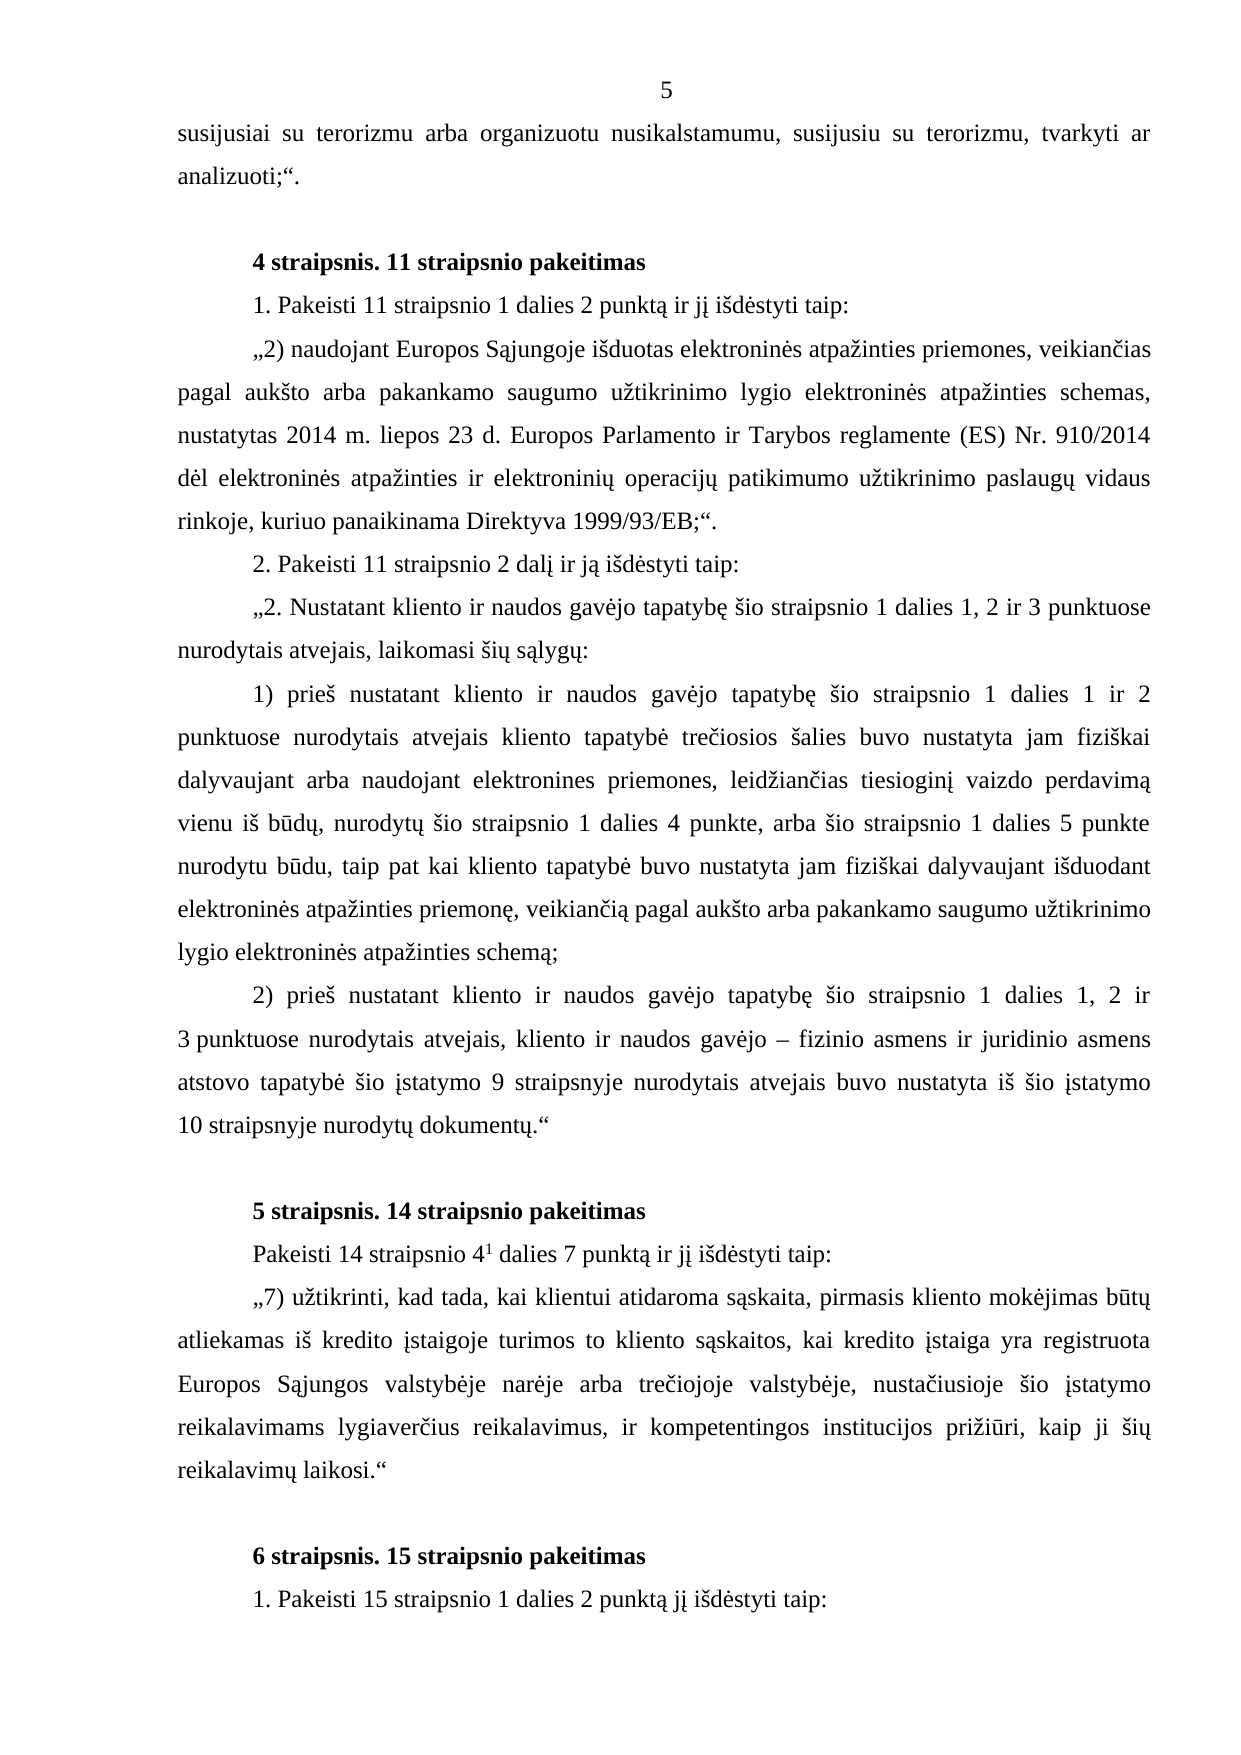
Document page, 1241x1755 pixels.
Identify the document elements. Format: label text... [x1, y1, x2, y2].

text 6 straipsnis. 15 straipsnio pakeitimas [177, 1541, 1152, 1570]
text 2) prieš nustatant kliento ir naudos gavėjo tapatybę šio straipsnio 1 dalies 1, 2 ir 3 punktuose nurodytais atvejais, kliento ir naudos gavėjo – fizinio asmens ir juridinio asmens atstovo tapatybė šio įstatymo 9 straipsnyje nurodytais atvejais buvo nustatyta iš šio įstatymo 10 straipsnyje nurodytų dokumentų.“ [177, 981, 1152, 1139]
text 4 straipsnis. 11 straipsnio pakeitimas [177, 247, 1152, 276]
text Pakeisti 14 straipsnio 41 dalies 7 punktą ir jį išdėstyti taip: [177, 1239, 1152, 1268]
text 1. Pakeisti 15 straipsnio 1 dalies 2 punktą jį išdėstyti taip: [177, 1584, 1152, 1613]
text 5 straipsnis. 14 straipsnio pakeitimas [177, 1196, 1152, 1225]
text „2. Nustatant kliento ir naudos gavėjo tapatybę šio straipsnio 1 dalies 1, 2 ir 3 punktuose nurodytais atvejais, laikomasi šių sąlygų: [177, 592, 1152, 664]
text 1) prieš nustatant kliento ir naudos gavėjo tapatybę šio straipsnio 1 dalies 1 ir 2 punktuose nurodytais atvejais kliento tapatybė trečiosios šalies buvo nustatyta jam fiziškai dalyvaujant arba naudojant elektronines priemones, leidžiančias tiesioginį vaizdo perdavimą vienu iš būdų, nurodytų šio straipsnio 1 dalies 4 punkte, arba šio straipsnio 1 dalies 5 punkte nurodytu būdu, taip pat kai kliento tapatybė buvo nustatyta jam fiziškai dalyvaujant išduodant elektroninės atpažinties priemonę, veikiančią pagal aukšto arba pakankamo saugumo užtikrinimo lygio elektroninės atpažinties schemą; [177, 679, 1152, 966]
text susijusiai su terorizmu arba organizuotu nusikalstamumu, susijusiu su terorizmu, tvarkyti ar analizuoti;“. [177, 118, 1152, 190]
text 1. Pakeisti 11 straipsnio 1 dalies 2 punktą ir jį išdėstyti taip: [177, 291, 1152, 319]
text „2) naudojant Europos Sąjungoje išduotas elektroninės atpažinties priemones, veikiančias pagal aukšto arba pakankamo saugumo užtikrinimo lygio elektroninės atpažinties schemas, nustatytas 2014 m. liepos 23 d. Europos Parlamento ir Tarybos reglamente (ES) Nr. 910/2014 dėl elektroninės atpažinties ir elektroninių operacijų patikimumo užtikrinimo paslaugų vidaus rinkoje, kuriuo panaikinama Direktyva 1999/93/EB;“. [177, 334, 1152, 535]
text 2. Pakeisti 11 straipsnio 2 dalį ir ją išdėstyti taip: [177, 549, 1152, 578]
text „7) užtikrinti, kad tada, kai klientui atidaroma sąskaita, pirmasis kliento mokėjimas būtų atliekamas iš kredito įstaigoje turimos to kliento sąskaitos, kai kredito įstaiga yra registruota Europos Sąjungos valstybėje narėje arba trečiojoje valstybėje, nustačiusioje šio įstatymo reikalavimams lygiaverčius reikalavimus, ir kompetentingos institucijos prižiūri, kaip ji šių reikalavimų laikosi.“ [177, 1282, 1152, 1484]
